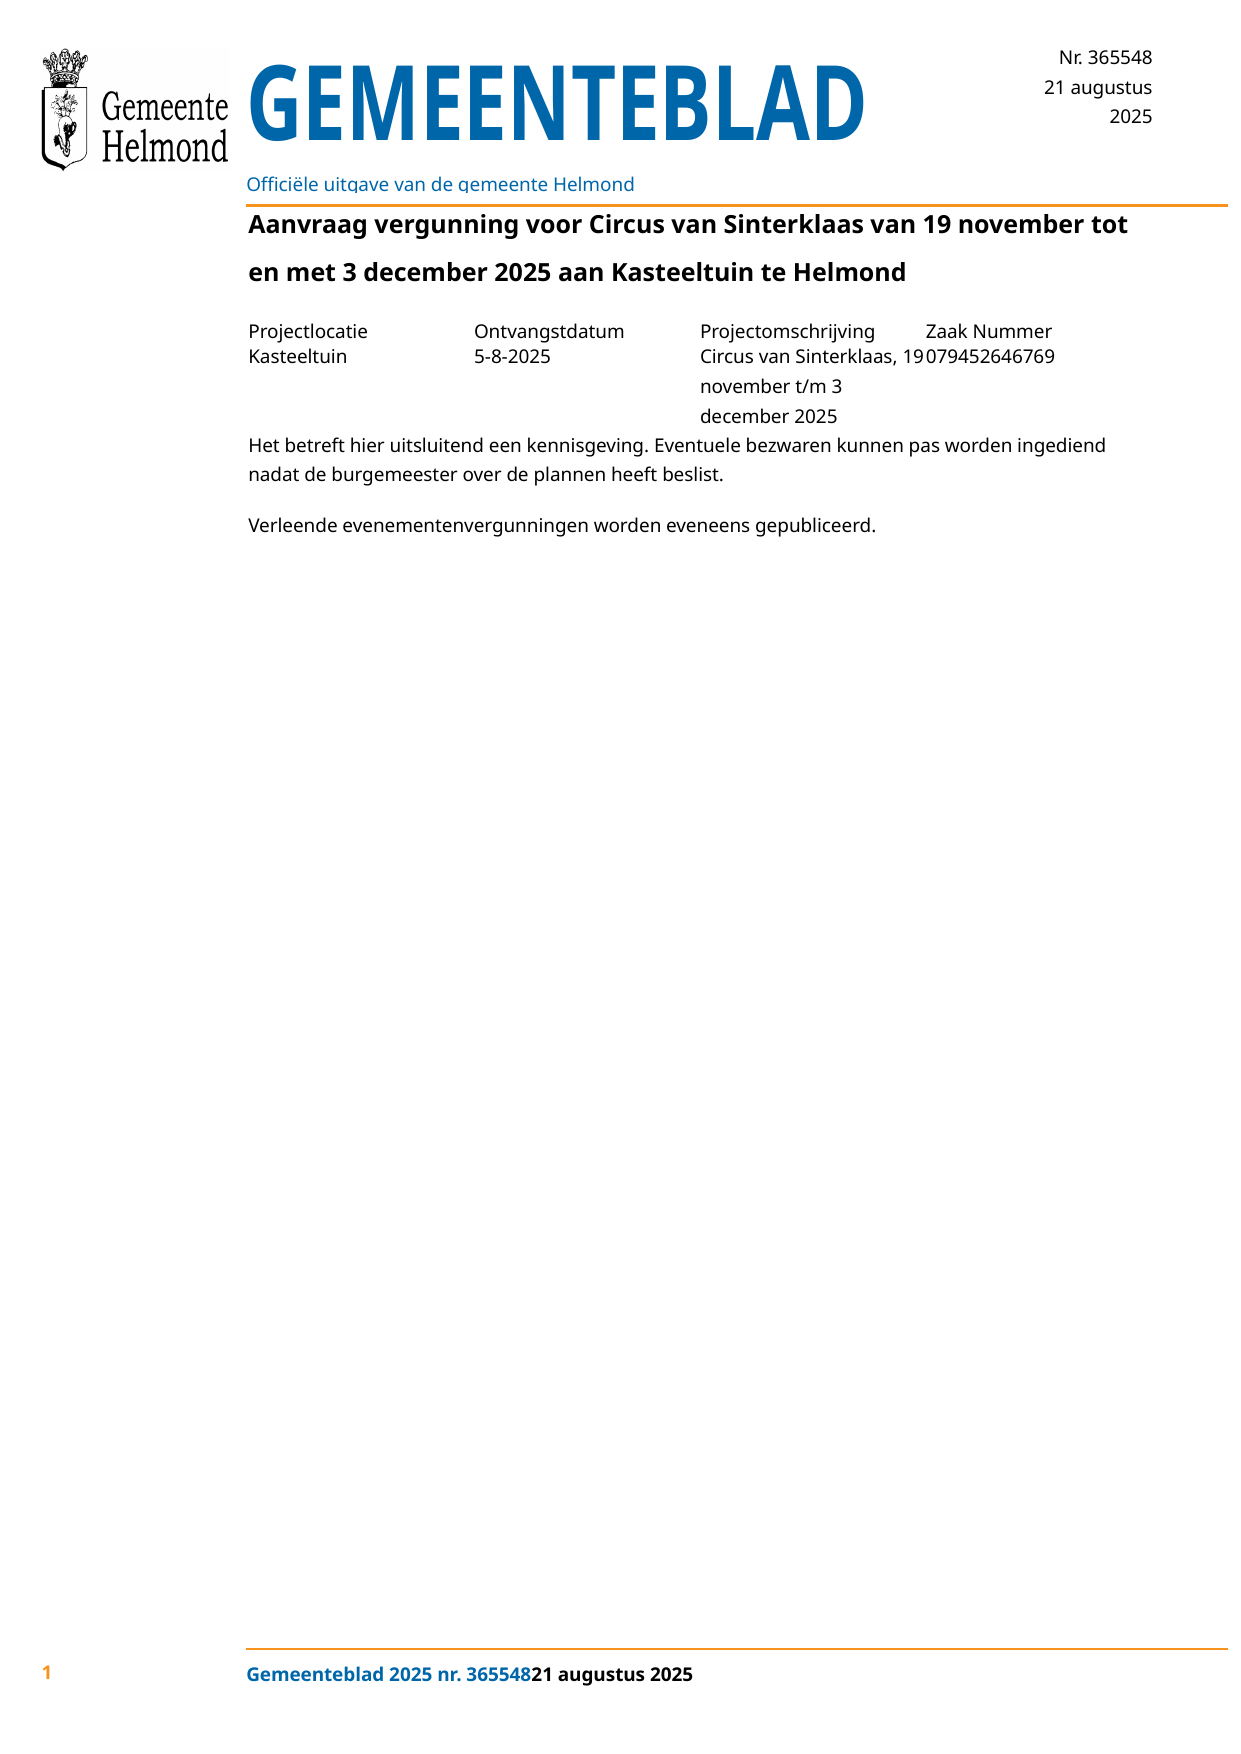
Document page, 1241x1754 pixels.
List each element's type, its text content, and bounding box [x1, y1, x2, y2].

table_header Ontvangstdatum [474, 318, 700, 344]
table_header Projectomschrijving [700, 318, 926, 344]
table_cell Kasteeltuin [248, 344, 474, 429]
picture [41, 47, 231, 172]
table_cell 079452646769 [926, 344, 1152, 429]
table_cell Circus van Sinterklaas, 19 november t/m 3 december 2025 [700, 344, 926, 429]
text Aanvraag vergunning voor Circus van Sinterklaas van 19 november tot en met 3 december 2025 aan Kasteeltuin te Helmond [248, 207, 1152, 288]
table_header Projectlocatie [248, 318, 474, 344]
table_header Zaak Nummer [926, 318, 1152, 344]
text Het betreft hier uitsluitend een kennisgeving. Eventuele bezwaren kunnen pas worden ingediend nadat de burgemeester over de plannen heeft beslist. [248, 432, 1152, 487]
table_cell 5-8-2025 [474, 344, 700, 429]
text Verleende evenementenvergunningen worden eveneens gepubliceerd. [248, 512, 1152, 538]
